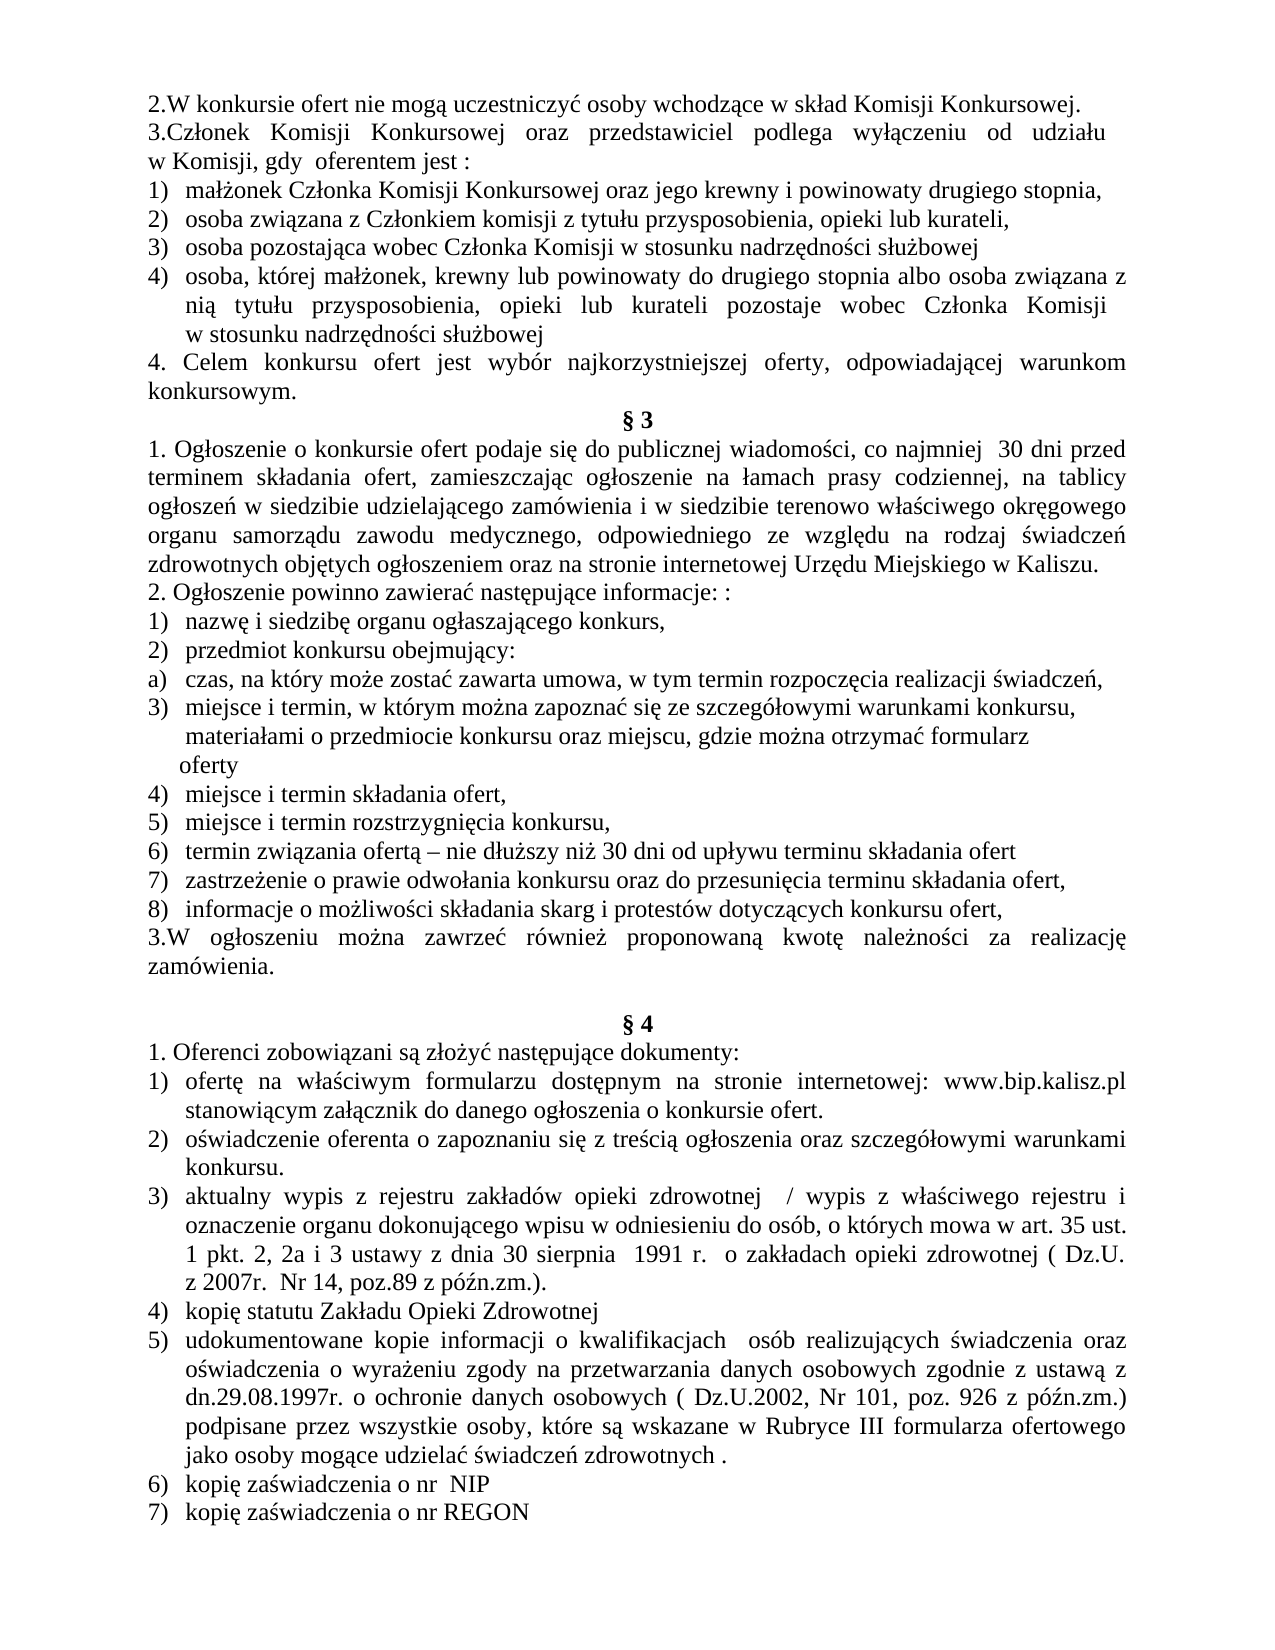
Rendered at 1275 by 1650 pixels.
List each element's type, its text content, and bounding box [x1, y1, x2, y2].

list nazwę i siedzibę organu ogłaszającego konkurs, [148, 606, 1127, 635]
list udokumentowane kopie informacji o kwalifikacjach osób realizujących świadczenia oraz oświadczenia o wyrażeniu zgody na przetwarzania danych osobowych zgodnie z ustawą z dn.29.08.1997r. o ochronie danych osobowych ( Dz.U.2002, Nr 101, poz. 926 z późn.zm.) podpisane przez wszystkie osoby, które są wskazane w Rubryce III formularza ofertowego jako osoby mogące udzielać świadczeń zdrowotnych . [148, 1325, 1127, 1469]
list miejsce i termin składania ofert, [148, 779, 1127, 807]
text oferty [148, 750, 1127, 779]
list ofertę na właściwym formularzu dostępnym na stronie internetowej: www.bip.kalisz.pl stanowiącym załącznik do danego ogłoszenia o konkursie ofert. [148, 1066, 1127, 1124]
list kopię zaświadczenia o nr REGON [148, 1497, 1127, 1526]
list osoba pozostająca wobec Członka Komisji w stosunku nadrzędności służbowej [148, 232, 1127, 261]
list termin związania ofertą – nie dłuższy niż 30 dni od upływu terminu składania ofert [148, 836, 1127, 865]
text 1. Oferenci zobowiązani są złożyć następujące dokumenty: [148, 1037, 1127, 1066]
list kopię zaświadczenia o nr NIP [148, 1469, 1127, 1497]
list kopię statutu Zakładu Opieki Zdrowotnej [148, 1296, 1127, 1325]
list oświadczenie oferenta o zapoznaniu się z treścią ogłoszenia oraz szczegółowymi warunkami konkursu. [148, 1124, 1127, 1181]
list miejsce i termin rozstrzygnięcia konkursu, [148, 807, 1127, 836]
text § 4 [148, 1009, 1127, 1037]
text 3.W ogłoszeniu można zawrzeć również proponowaną kwotę należności za realizację zamówienia. [148, 922, 1127, 980]
text 2.W konkursie ofert nie mogą uczestniczyć osoby wchodzące w skład Komisji Konkursowej. [148, 89, 1127, 117]
list czas, na który może zostać zawarta umowa, w tym termin rozpoczęcia realizacji świadczeń, [148, 664, 1127, 692]
list małżonek Członka Komisji Konkursowej oraz jego krewny i powinowaty drugiego stopnia, [148, 175, 1127, 204]
text 3.Członek Komisji Konkursowej oraz przedstawiciel podlega wyłączeniu od udziału w Komisji, gdy oferentem jest : [148, 117, 1127, 175]
list osoba związana z Członkiem komisji z tytułu przysposobienia, opieki lub kurateli, [148, 204, 1127, 232]
list informacje o możliwości składania skarg i protestów dotyczących konkursu ofert, [148, 894, 1127, 922]
list zastrzeżenie o prawie odwołania konkursu oraz do przesunięcia terminu składania ofert, [148, 865, 1127, 894]
list przedmiot konkursu obejmujący: [148, 635, 1127, 664]
list osoba, której małżonek, krewny lub powinowaty do drugiego stopnia albo osoba związana z nią tytułu przysposobienia, opieki lub kurateli pozostaje wobec Członka Komisji w stosunku nadrzędności służbowej [148, 261, 1127, 347]
list miejsce i termin, w którym można zapoznać się ze szczegółowymi warunkami konkursu, [148, 692, 1127, 721]
text 2. Ogłoszenie powinno zawierać następujące informacje: : [148, 577, 1127, 606]
text 1. Ogłoszenie o konkursie ofert podaje się do publicznej wiadomości, co najmniej 30 dni przed terminem składania ofert, zamieszczając ogłoszenie na łamach prasy codziennej, na tablicy ogłoszeń w siedzibie udzielającego zamówienia i w siedzibie terenowo właściwego okręgowego organu samorządu zawodu medycznego, odpowiedniego ze względu na rodzaj świadczeń zdrowotnych objętych ogłoszeniem oraz na stronie internetowej Urzędu Miejskiego w Kaliszu. [148, 434, 1127, 577]
text § 3 [148, 405, 1127, 434]
text materiałami o przedmiocie konkursu oraz miejscu, gdzie można otrzymać formularz [148, 721, 1127, 750]
text 4. Celem konkursu ofert jest wybór najkorzystniejszej oferty, odpowiadającej warunkom konkursowym. [148, 347, 1127, 405]
list aktualny wypis z rejestru zakładów opieki zdrowotnej / wypis z właściwego rejestru i oznaczenie organu dokonującego wpisu w odniesieniu do osób, o których mowa w art. 35 ust. 1 pkt. 2, 2a i 3 ustawy z dnia 30 sierpnia 1991 r. o zakładach opieki zdrowotnej ( Dz.U. z 2007r. Nr 14, poz.89 z późn.zm.). [148, 1181, 1127, 1296]
